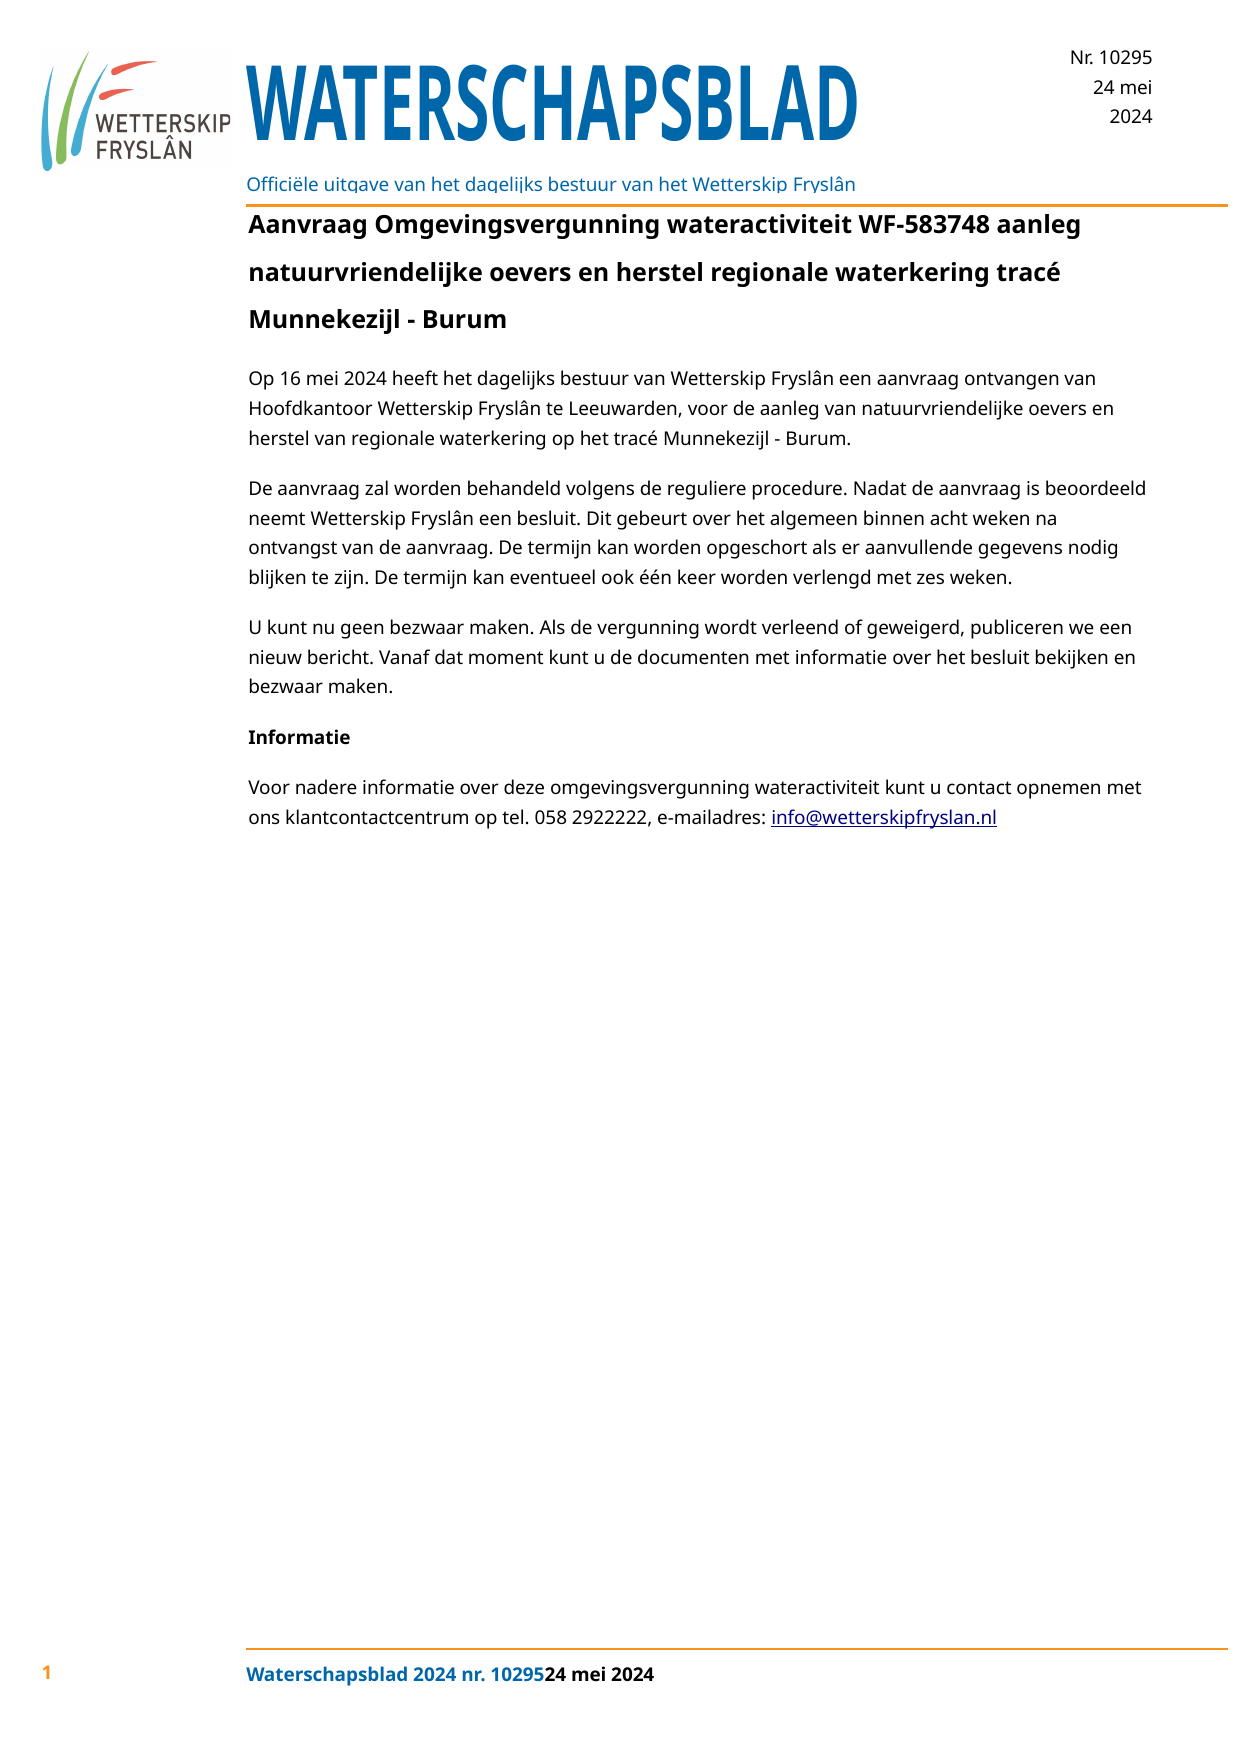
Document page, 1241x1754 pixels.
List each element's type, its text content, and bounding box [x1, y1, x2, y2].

text Aanvraag Omgevingsvergunning wateractiviteit WF-583748 aanleg natuurvriendelijke oevers en herstel regionale waterkering tracé Munnekezijl - Burum [248, 207, 1152, 336]
text Informatie [248, 724, 1152, 749]
text De aanvraag zal worden behandeld volgens de reguliere procedure. Nadat de aanvraag is beoordeeld neemt Wetterskip Fryslân een besluit. Dit gebeurt over het algemeen binnen acht weken na ontvangst van de aanvraag. De termijn kan worden opgeschort als er aanvullende gegevens nodig blijken te zijn. De termijn kan eventueel ook één keer worden verlengd met zes weken. [248, 475, 1152, 589]
picture [41, 47, 231, 172]
text Voor nadere informatie over deze omgevingsvergunning wateractiviteit kunt u contact opnemen met ons klantcontactcentrum op tel. 058 2922222, e-mailadres: info@wetterskipfryslan.nl [248, 774, 1152, 829]
text U kunt nu geen bezwaar maken. Als de vergunning wordt verleend of geweigerd, publiceren we een nieuw bericht. Vanaf dat moment kunt u de documenten met informatie over het besluit bekijken en bezwaar maken. [248, 614, 1152, 699]
text Op 16 mei 2024 heeft het dagelijks bestuur van Wetterskip Fryslân een aanvraag ontvangen van Hoofdkantoor Wetterskip Fryslân te Leeuwarden, voor de aanleg van natuurvriendelijke oevers en herstel van regionale waterkering op het tracé Munnekezijl - Burum. [248, 366, 1152, 450]
